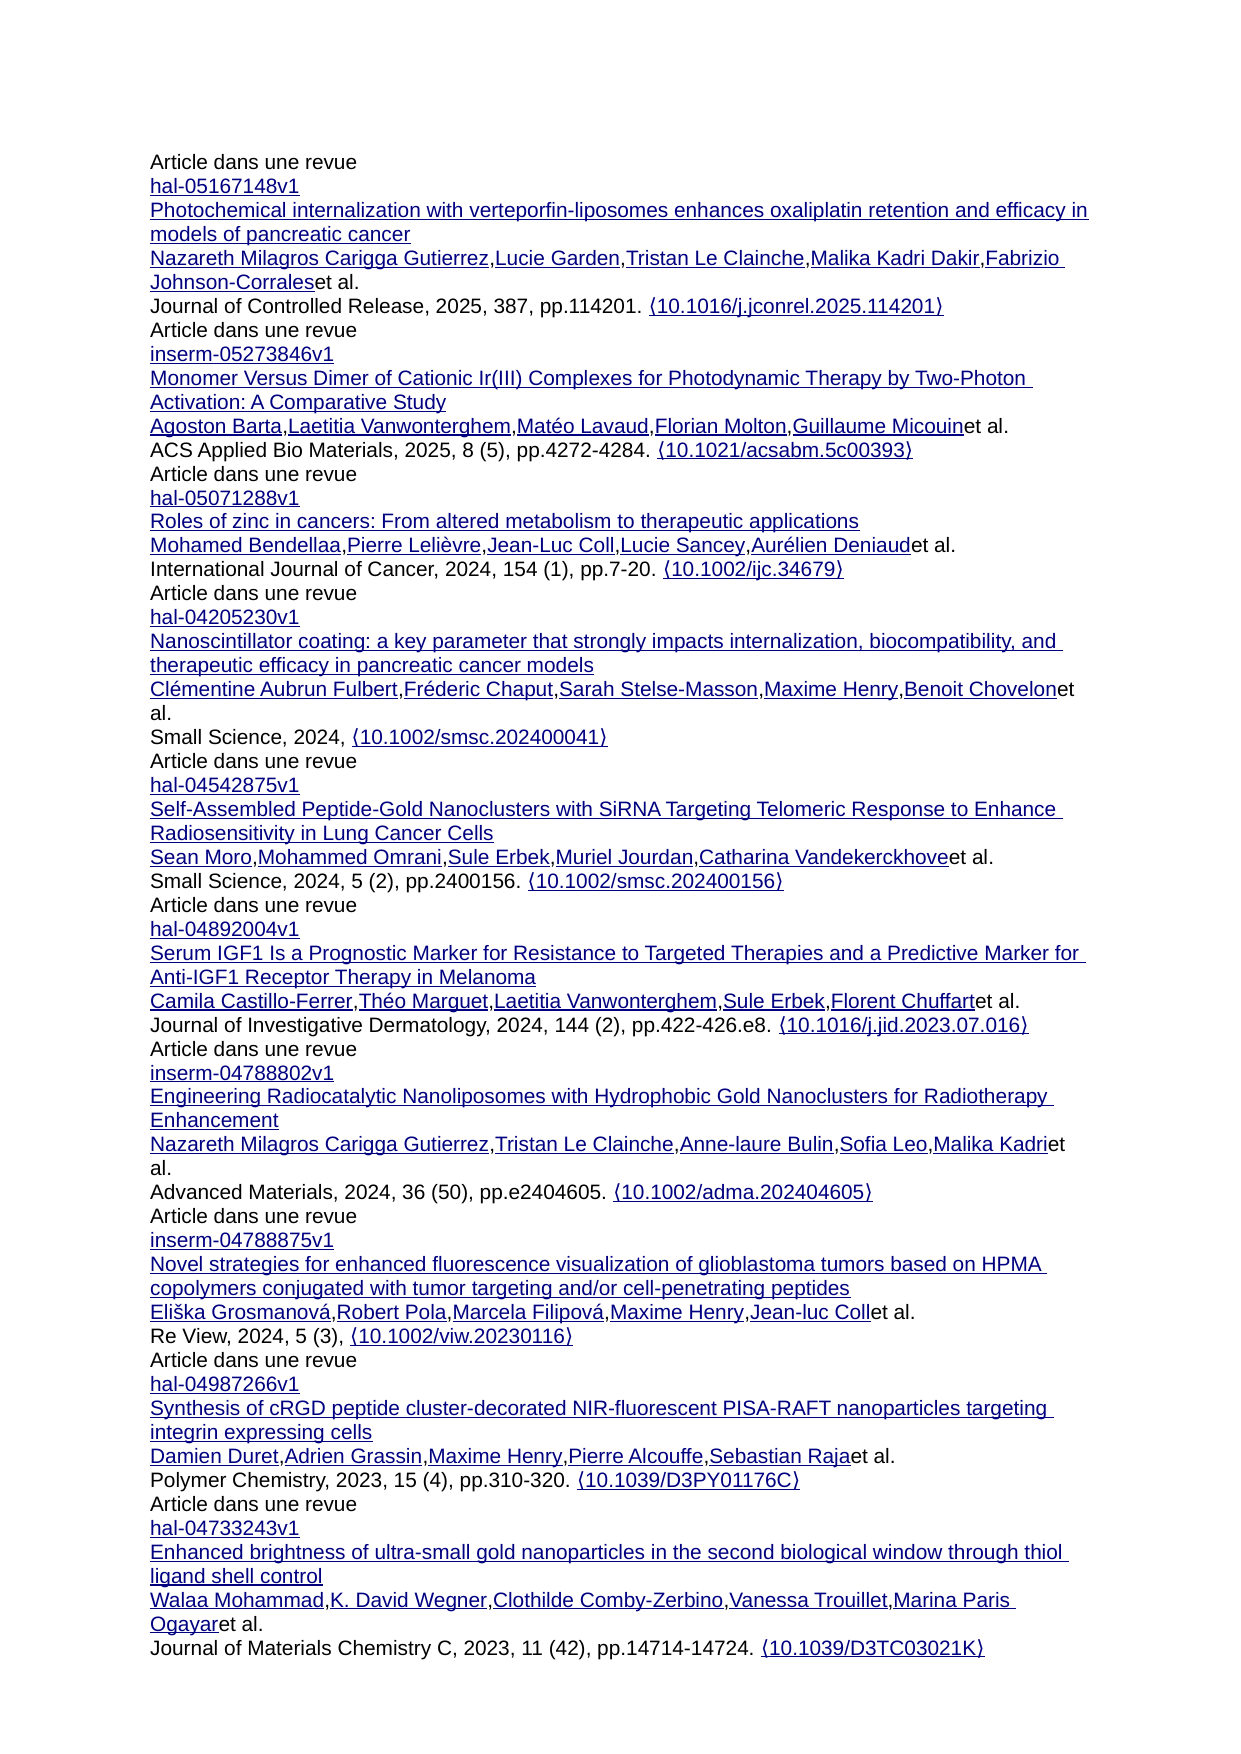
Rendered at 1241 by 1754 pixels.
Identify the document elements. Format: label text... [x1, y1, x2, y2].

table_cell Roles of zinc in cancers: From altered metabolism to therapeutic applications Mohamed Bendellaa,Pierre Lelièvre,Jean-Luc Coll,Lucie Sancey,Aurélien Deniaudet al. International Journal of Cancer, 2024, 154 (1), pp.7-20. ⟨10.1002/ijc.34679⟩ Article dans une revue hal-04205230v1 [150, 509, 1090, 629]
table_cell Serum IGF1 Is a Prognostic Marker for Resistance to Targeted Therapies and a Predictive Marker for Anti-IGF1 Receptor Therapy in Melanoma Camila Castillo-Ferrer,Théo Marguet,Laetitia Vanwonterghem,Sule Erbek,Florent Chuffartet al. Journal of Investigative Dermatology, 2024, 144 (2), pp.422-426.e8. ⟨10.1016/j.jid.2023.07.016⟩ Article dans une revue inserm-04788802v1 [150, 941, 1090, 1084]
table_cell Novel strategies for enhanced fluorescence visualization of glioblastoma tumors based on HPMA copolymers conjugated with tumor targeting and/or cell‐penetrating peptides Eliška Grosmanová,Robert Pola,Marcela Filipová,Maxime Henry,Jean‐luc Collet al. Re View, 2024, 5 (3), ⟨10.1002/viw.20230116⟩ Article dans une revue hal-04987266v1 [150, 1252, 1090, 1396]
table_cell Synthesis of cRGD peptide cluster-decorated NIR-fluorescent PISA-RAFT nanoparticles targeting integrin expressing cells Damien Duret,Adrien Grassin,Maxime Henry,Pierre Alcouffe,Sebastian Rajaet al. Polymer Chemistry, 2023, 15 (4), pp.310-320. ⟨10.1039/D3PY01176C⟩ Article dans une revue hal-04733243v1 [150, 1396, 1090, 1539]
table_cell Self‐Assembled Peptide‐Gold Nanoclusters with SiRNA Targeting Telomeric Response to Enhance Radiosensitivity in Lung Cancer Cells Sean Moro,Mohammed Omrani,Sule Erbek,Muriel Jourdan,Catharina Vandekerckhoveet al. Small Science, 2024, 5 (2), pp.2400156. ⟨10.1002/smsc.202400156⟩ Article dans une revue hal-04892004v1 [150, 797, 1090, 941]
table_cell Nanoscintillator coating: a key parameter that strongly impacts internalization, biocompatibility, and therapeutic efficacy in pancreatic cancer models Clémentine Aubrun Fulbert,Fréderic Chaput,Sarah Stelse-Masson,Maxime Henry,Benoit Chovelonet al. Small Science, 2024, ⟨10.1002/smsc.202400041⟩ Article dans une revue hal-04542875v1 [150, 629, 1090, 797]
table_cell Engineering Radiocatalytic Nanoliposomes with Hydrophobic Gold Nanoclusters for Radiotherapy Enhancement Nazareth Milagros Carigga Gutierrez,Tristan Le Clainche,Anne‐laure Bulin,Sofia Leo,Malika Kadriet al. Advanced Materials, 2024, 36 (50), pp.e2404605. ⟨10.1002/adma.202404605⟩ Article dans une revue inserm-04788875v1 [150, 1084, 1090, 1252]
table_cell Photochemical internalization with verteporfin-liposomes enhances oxaliplatin retention and efficacy in models of pancreatic cancer Nazareth Milagros Carigga Gutierrez,Lucie Garden,Tristan Le Clainche,Malika Kadri Dakir,Fabrizio Johnson-Corraleset al. Journal of Controlled Release, 2025, 387, pp.114201. ⟨10.1016/j.jconrel.2025.114201⟩ Article dans une revue inserm-05273846v1 [150, 198, 1090, 366]
table_cell Monomer Versus Dimer of Cationic Ir(III) Complexes for Photodynamic Therapy by Two-Photon Activation: A Comparative Study Agoston Barta,Laetitia Vanwonterghem,Matéo Lavaud,Florian Molton,Guillaume Micouinet al. ACS Applied Bio Materials, 2025, 8 (5), pp.4272-4284. ⟨10.1021/acsabm.5c00393⟩ Article dans une revue hal-05071288v1 [150, 366, 1090, 509]
table_cell Article dans une revue hal-05167148v1 [150, 150, 1090, 198]
table_cell Enhanced brightness of ultra-small gold nanoparticles in the second biological window through thiol ligand shell control Walaa Mohammad,K. David Wegner,Clothilde Comby-Zerbino,Vanessa Trouillet,Marina Paris Ogayaret al. Journal of Materials Chemistry C, 2023, 11 (42), pp.14714-14724. ⟨10.1039/D3TC03021K⟩ [150, 1540, 1090, 1659]
